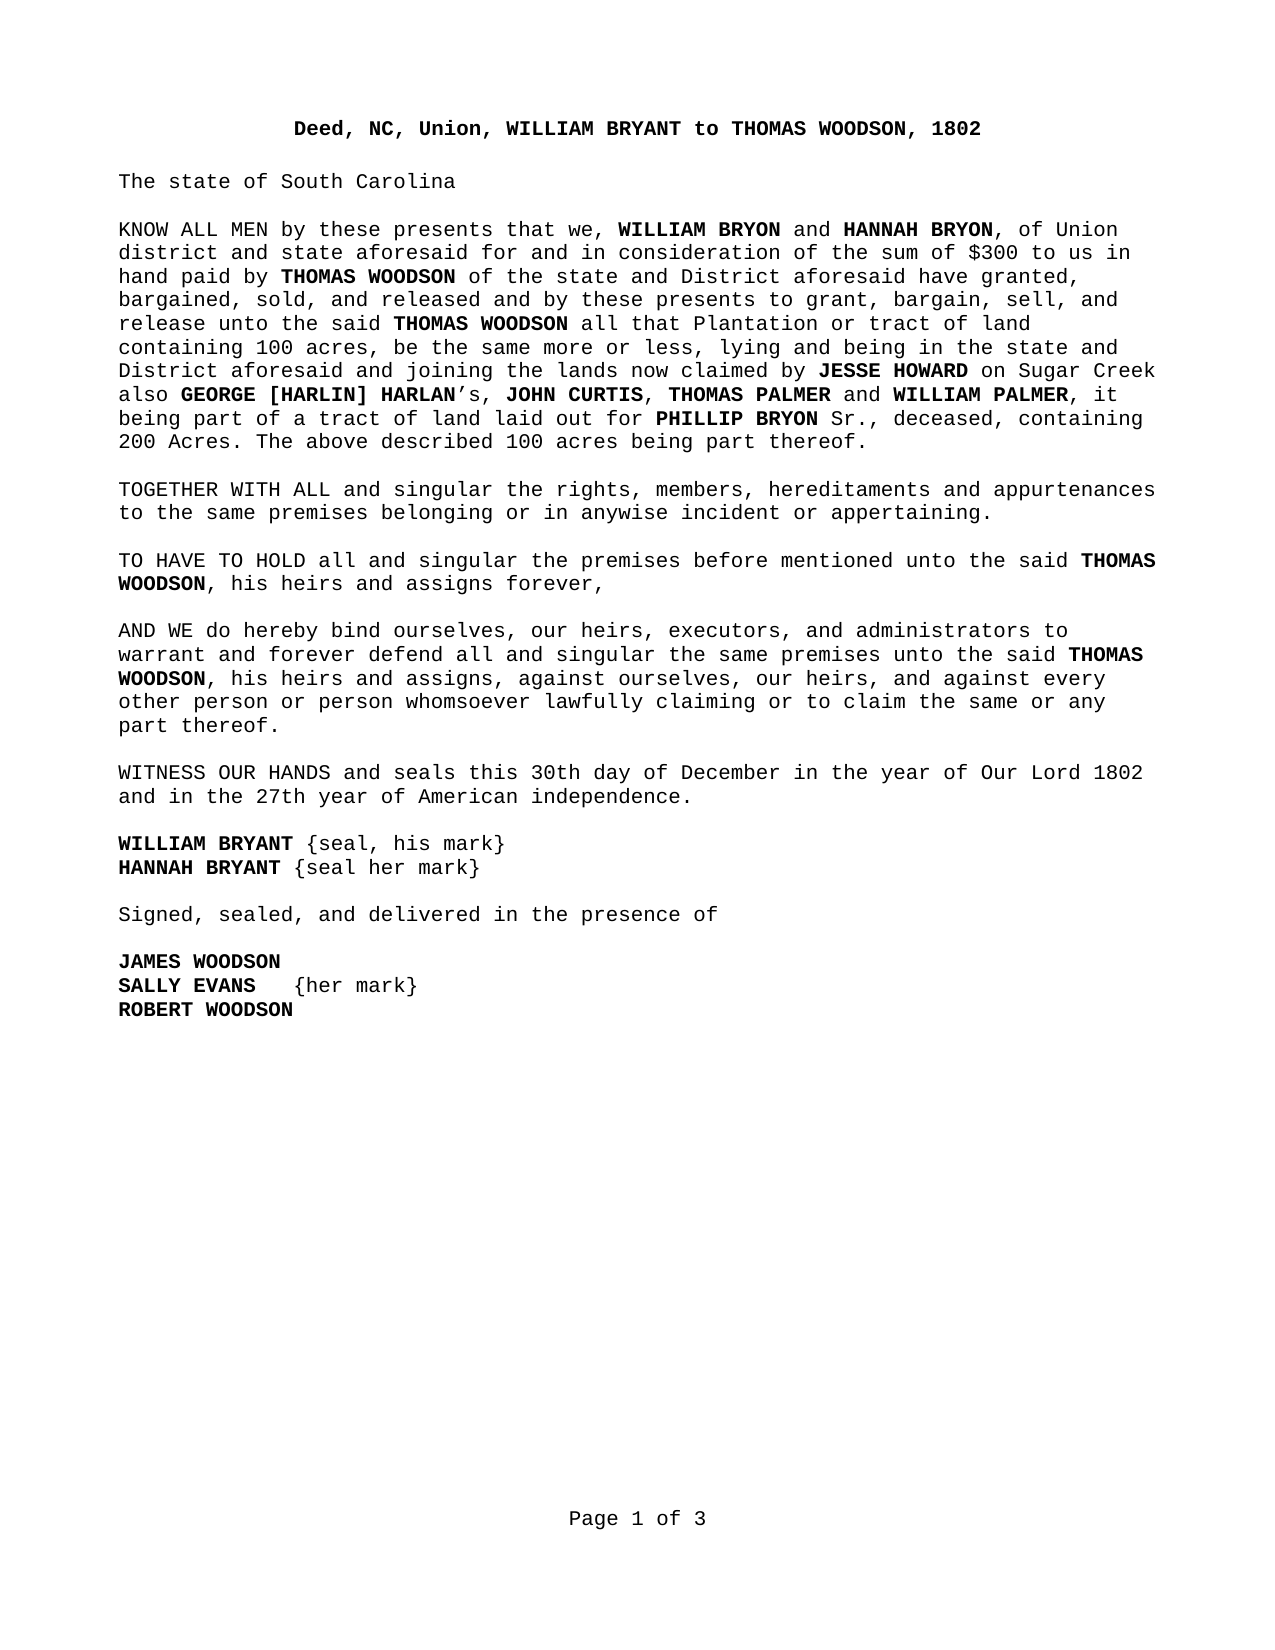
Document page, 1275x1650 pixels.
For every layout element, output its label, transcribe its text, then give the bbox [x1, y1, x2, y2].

text WILLIAM BRYANT {seal, his mark} [118, 833, 1157, 857]
text together with all and singular the rights, members, hereditaments and appurtenances to the same premises belonging or in anywise incident or appertaining. [118, 479, 1157, 526]
text and we do hereby bind ourselves, our heirs, executors, and administrators to warrant and forever defend all and singular the same premises unto the said THOMAS WOODSON, his heirs and assigns, against ourselves, our heirs, and against every other person or person whomsoever lawfully claiming or to claim the same or any part thereof. [118, 621, 1157, 739]
text KNOW all men by these presents that we, WILLIAM BRYON and HANNAH BRYON, of Union district and state aforesaid for and in consideration of the sum of $300 to us in hand paid by THOMAS WOODSON of the state and District aforesaid have granted, bargained, sold, and released and by these presents to grant, bargain, sell, and release unto the said THOMAS WOODSON all that Plantation or tract of land containing 100 acres, be the same more or less, lying and being in the state and District aforesaid and joining the lands now claimed by JESSE HOWARD on Sugar Creek also GEORGE [HARLIN] HARLAN’s, JOHN CURTIS, THOMAS PALMER and WILLIAM PALMER, it being part of a tract of land laid out for PHILLIP BRYON Sr., deceased, containing 200 Acres. The above described 100 acres being part thereof. [118, 218, 1157, 455]
text Signed, sealed, and delivered in the presence of [118, 904, 1157, 928]
text Witness our hands and seals this 30th day of December in the year of Our Lord 1802 and in the 27th year of American independence. [118, 762, 1157, 810]
text HANNAH BRYANT {seal her mark} [118, 857, 1157, 881]
text to have to hold all and singular the premises before mentioned unto the said THOMAS WOODSON, his heirs and assigns forever, [118, 549, 1157, 597]
text JAMES WOODSON [118, 952, 1157, 975]
text ROBERT WOODSON [118, 999, 1157, 1022]
text SALLY EVANS {her mark} [118, 975, 1157, 999]
text The state of South Carolina [118, 171, 1157, 195]
